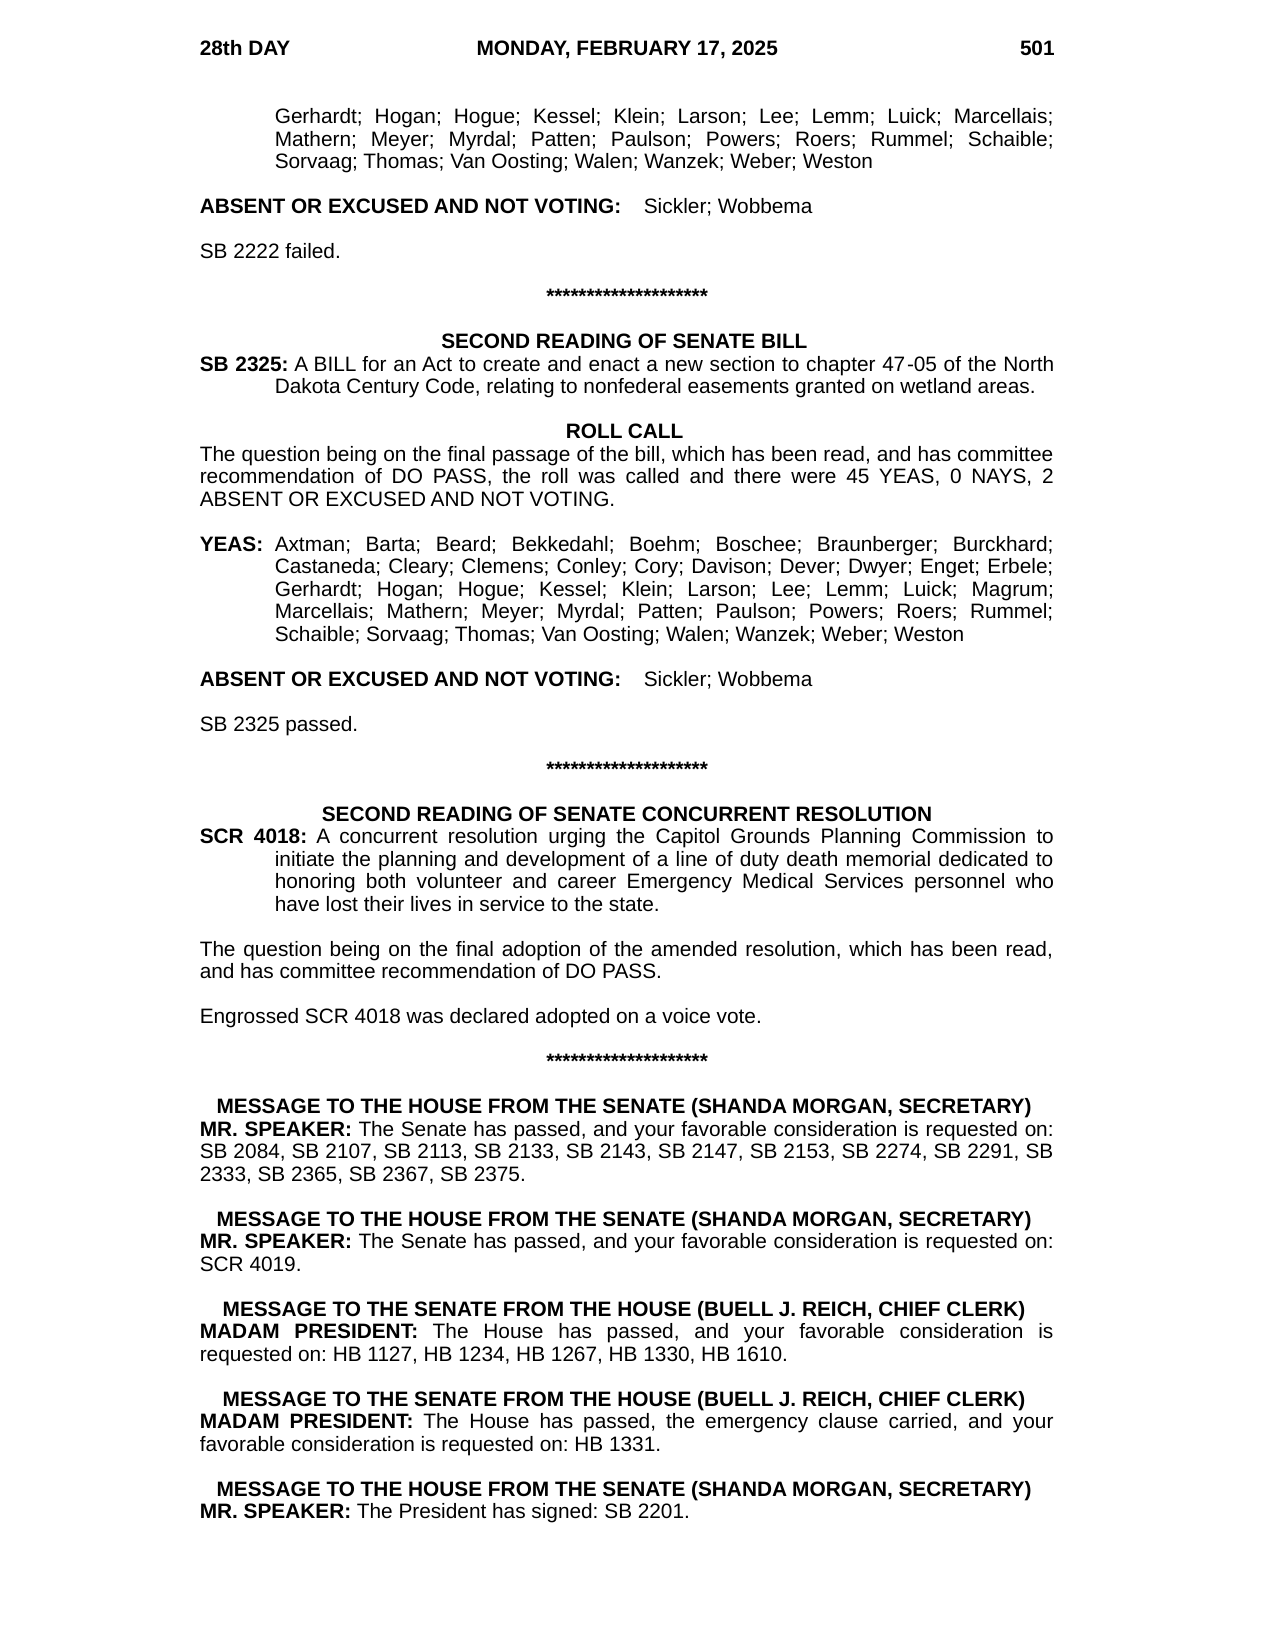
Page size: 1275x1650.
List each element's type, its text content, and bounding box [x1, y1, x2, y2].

text MADAM PRESIDENT: The House has passed, and your favorable consideration is requested on: HB 1127, HB 1234, HB 1267, HB 1330, HB 1610. [199, 1321, 1054, 1366]
text MADAM PRESIDENT: The House has passed, the emergency clause carried, and your favorable consideration is requested on: HB 1331. [199, 1411, 1054, 1456]
title YEAS: Axtman; Barta; Beard; Bekkedahl; Boehm; Boschee; Braunberger; Burckhard; Castaneda; Cleary; Clemens; Conley; Cory; Davison; Dever; Dwyer; Enget; Erbele; Gerhardt; Hogan; Hogue; Kessel; Klein; Larson; Lee; Lemm; Luick; Magrum; Marcellais; Mathern; Meyer; Myrdal; Patten; Paulson; Powers; Roers; Rummel; Schaible; Sorvaag; Thomas; Van Oosting; Walen; Wanzek; Weber; Weston [199, 533, 1054, 646]
title Gerhardt; Hogan; Hogue; Kessel; Klein; Larson; Lee; Lemm; Luick; Marcellais; Mathern; Meyer; Myrdal; Patten; Paulson; Powers; Roers; Rummel; Schaible; Sorvaag; Thomas; Van Oosting; Walen; Wanzek; Weber; Weston [199, 106, 1054, 173]
text MESSAGE TO THE HOUSE FROM THE SENATE (SHANDA MORGAN, SECRETARY) [199, 1096, 1054, 1118]
subtitle Page 500 [9, 9, 109, 33]
text MESSAGE TO THE HOUSE FROM THE SENATE (SHANDA MORGAN, SECRETARY) [199, 1208, 1054, 1231]
text MESSAGE TO THE SENATE FROM THE HOUSE (BUELL J. REICH, CHIEF CLERK) [199, 1388, 1054, 1411]
text Engrossed SCR 4018 was declared adopted on a voice vote. [199, 1006, 1054, 1028]
text MR. SPEAKER: The President has signed: SB 2201. [199, 1501, 1054, 1523]
text MR. SPEAKER: The Senate has passed, and your favorable consideration is requested on: SB 2084, SB 2107, SB 2113, SB 2133, SB 2143, SB 2147, SB 2153, SB 2274, SB 2291, SB 2333, SB 2365, SB 2367, SB 2375. [199, 1118, 1054, 1186]
text SB 2325 passed. [199, 713, 1054, 736]
text MESSAGE TO THE HOUSE FROM THE SENATE (SHANDA MORGAN, SECRETARY) [199, 1478, 1054, 1501]
text ******************** [199, 1051, 1054, 1073]
text SB 2222 failed. [199, 241, 1054, 263]
text The question being on the final adoption of the amended resolution, which has been read, and has committee recommendation of DO PASS. [199, 938, 1054, 983]
title SB 2325: A BILL for an Act to create and enact a new section to chapter 47‑05 of the North Dakota Century Code, relating to nonfederal easements granted on wetland areas. [199, 353, 1054, 398]
title SCR 4018: A concurrent resolution urging the Capitol Grounds Planning Commission to initiate the planning and development of a line of duty death memorial dedicated to honoring both volunteer and career Emergency Medical Services personnel who have lost their lives in service to the state. [199, 826, 1054, 916]
text ROLL CALL [199, 421, 1054, 443]
text MR. SPEAKER: The Senate has passed, and your favorable consideration is requested on: SCR 4019. [199, 1231, 1054, 1276]
text ******************** [199, 286, 1054, 308]
text SECOND READING OF SENATE BILL [199, 331, 1054, 353]
text ******************** [199, 758, 1054, 781]
text SECOND READING OF SENATE CONCURRENT RESOLUTION [199, 803, 1054, 826]
title ABSENT OR EXCUSED AND NOT VOTING: Sickler; Wobbema [199, 196, 1054, 218]
title ABSENT OR EXCUSED AND NOT VOTING: Sickler; Wobbema [199, 668, 1054, 691]
text MESSAGE TO THE SENATE FROM THE HOUSE (BUELL J. REICH, CHIEF CLERK) [199, 1298, 1054, 1321]
text The question being on the final passage of the bill, which has been read, and has committee recommendation of DO PASS, the roll was called and there were 45 YEAS, 0 NAYS, 2 ABSENT OR EXCUSED AND NOT VOTING. [199, 443, 1054, 511]
